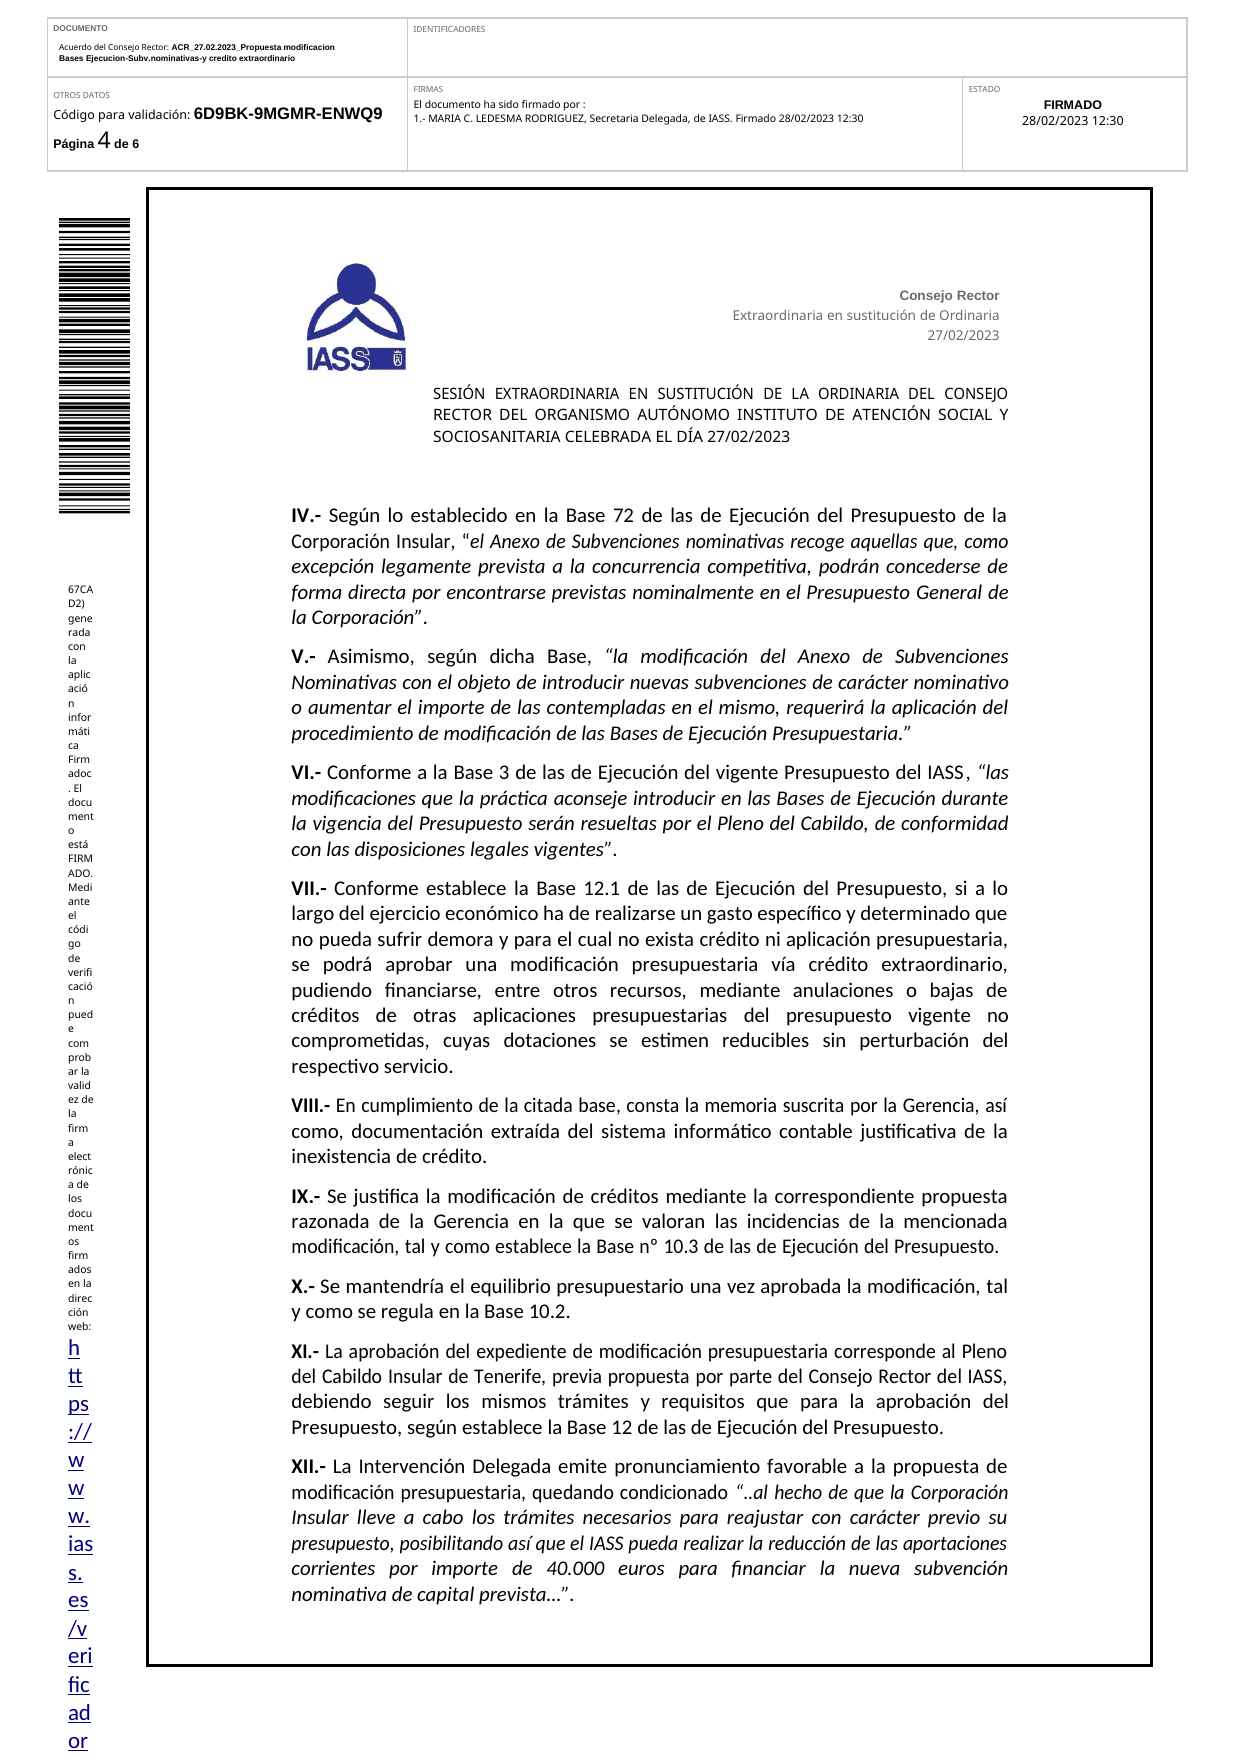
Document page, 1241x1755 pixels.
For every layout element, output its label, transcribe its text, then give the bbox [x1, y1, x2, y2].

text Consejo Rector [406, 288, 999, 303]
text XII.- La Intervención Delegada emite pronunciamiento favorable a la propuesta de modificación presupuestaria, quedando condicionado “..al hecho de que la Corporación Insular lleve a cabo los trámites necesarios para reajustar con carácter previo su presupuesto, posibilitando así que el IASS pueda realizar la reducción de las aportaciones corrientes por importe de 40.000 euros para financiar la nueva subvención nominativa de capital prevista…”. [291, 1454, 1009, 1606]
text [35, 305, 146, 324]
text Extraordinaria en sustitución de Ordinaria [406, 305, 999, 324]
text VII.- Conforme establece la Base 12.1 de las de Ejecución del Presupuesto, si a lo largo del ejercicio económico ha de realizarse un gasto específico y determinado que no pueda sufrir demora y para el cual no exista crédito ni aplicación presupuestaria, se podrá aprobar una modificación presupuestaria vía crédito extraordinario, pudiendo financiarse, entre otros recursos, mediante anulaciones o bajas de créditos de otras aplicaciones presupuestarias del presupuesto vigente no comprometidas, cuyas dotaciones se estimen reducibles sin perturbación del respectivo servicio. [291, 875, 1009, 1078]
text X.- Se mantendría el equilibrio presupuestario una vez aprobada la modificación, tal y como se regula en la Base 10.2. [291, 1273, 1009, 1324]
text [35, 326, 146, 344]
text IV.- Según lo establecido en la Base 72 de las de Ejecución del Presupuesto de la Corporación Insular, “el Anexo de Subvenciones nominativas recoge aquellas que, como excepción legamente prevista a la concurrencia competitiva, podrán concederse de forma directa por encontrarse previstas nominalmente en el Presupuesto General de la Corporación”. [291, 503, 1009, 630]
text V.- Asimismo, según dicha Base, “la modificación del Anexo de Subvenciones Nominativas con el objeto de introducir nuevas subvenciones de carácter nominativo o aumentar el importe de las contempladas en el mismo, requerirá la aplicación del procedimiento de modificación de las Bases de Ejecución Presupuestaria.” [291, 644, 1009, 745]
text VIII.- En cumplimiento de la citada base, consta la memoria suscrita por la Gerencia, así como, documentación extraída del sistema informático contable justificativa de la inexistencia de crédito. [291, 1093, 1009, 1169]
text [149, 288, 305, 303]
text [149, 326, 305, 344]
text [35, 288, 146, 303]
text 27/02/2023 [406, 326, 999, 344]
text XI.- La aprobación del expediente de modificación presupuestaria corresponde al Pleno del Cabildo Insular de Tenerife, previa propuesta por parte del Consejo Rector del IASS, debiendo seguir los mismos trámites y requisitos que para la aprobación del Presupuesto, según establece la Base 12 de las de Ejecución del Presupuesto. [291, 1338, 1009, 1439]
text [149, 305, 305, 324]
text VI.- Conforme a la Base 3 de las de Ejecución del vigente Presupuesto del IASS, “las modificaciones que la práctica aconseje introducir en las Bases de Ejecución durante la vigencia del Presupuesto serán resueltas por el Pleno del Cabildo, de conformidad con las disposiciones legales vigentes”. [291, 759, 1009, 861]
text Esta es una copia impresa del documento electrónico (Ref: 575453 6D9BK-9MGMR-ENWQ9 B580EEC7D9288788B4D1B6A056AC486C7D67CAD2) generada con la aplicación informática Firmadoc. El documento está FIRMADO. Mediante el código de verificación puede comprobar la validez de la firma electrónica de los documentos firmados en la dirección web: https://www.iass.es/verificador [68, 583, 94, 1754]
text SESIÓN EXTRAORDINARIA EN SUSTITUCIÓN DE LA ORDINARIA DEL CONSEJO RECTOR DEL ORGANISMO AUTÓNOMO INSTITUTO DE ATENCIÓN SOCIAL Y SOCIOSANITARIA CELEBRADA EL DÍA 27/02/2023 [433, 383, 1009, 447]
text IX.- Se justifica la modificación de créditos mediante la correspondiente propuesta razonada de la Gerencia en la que se valoran las incidencias de la mencionada modificación, tal y como establece la Base nº 10.3 de las de Ejecución del Presupuesto. [291, 1183, 1009, 1259]
